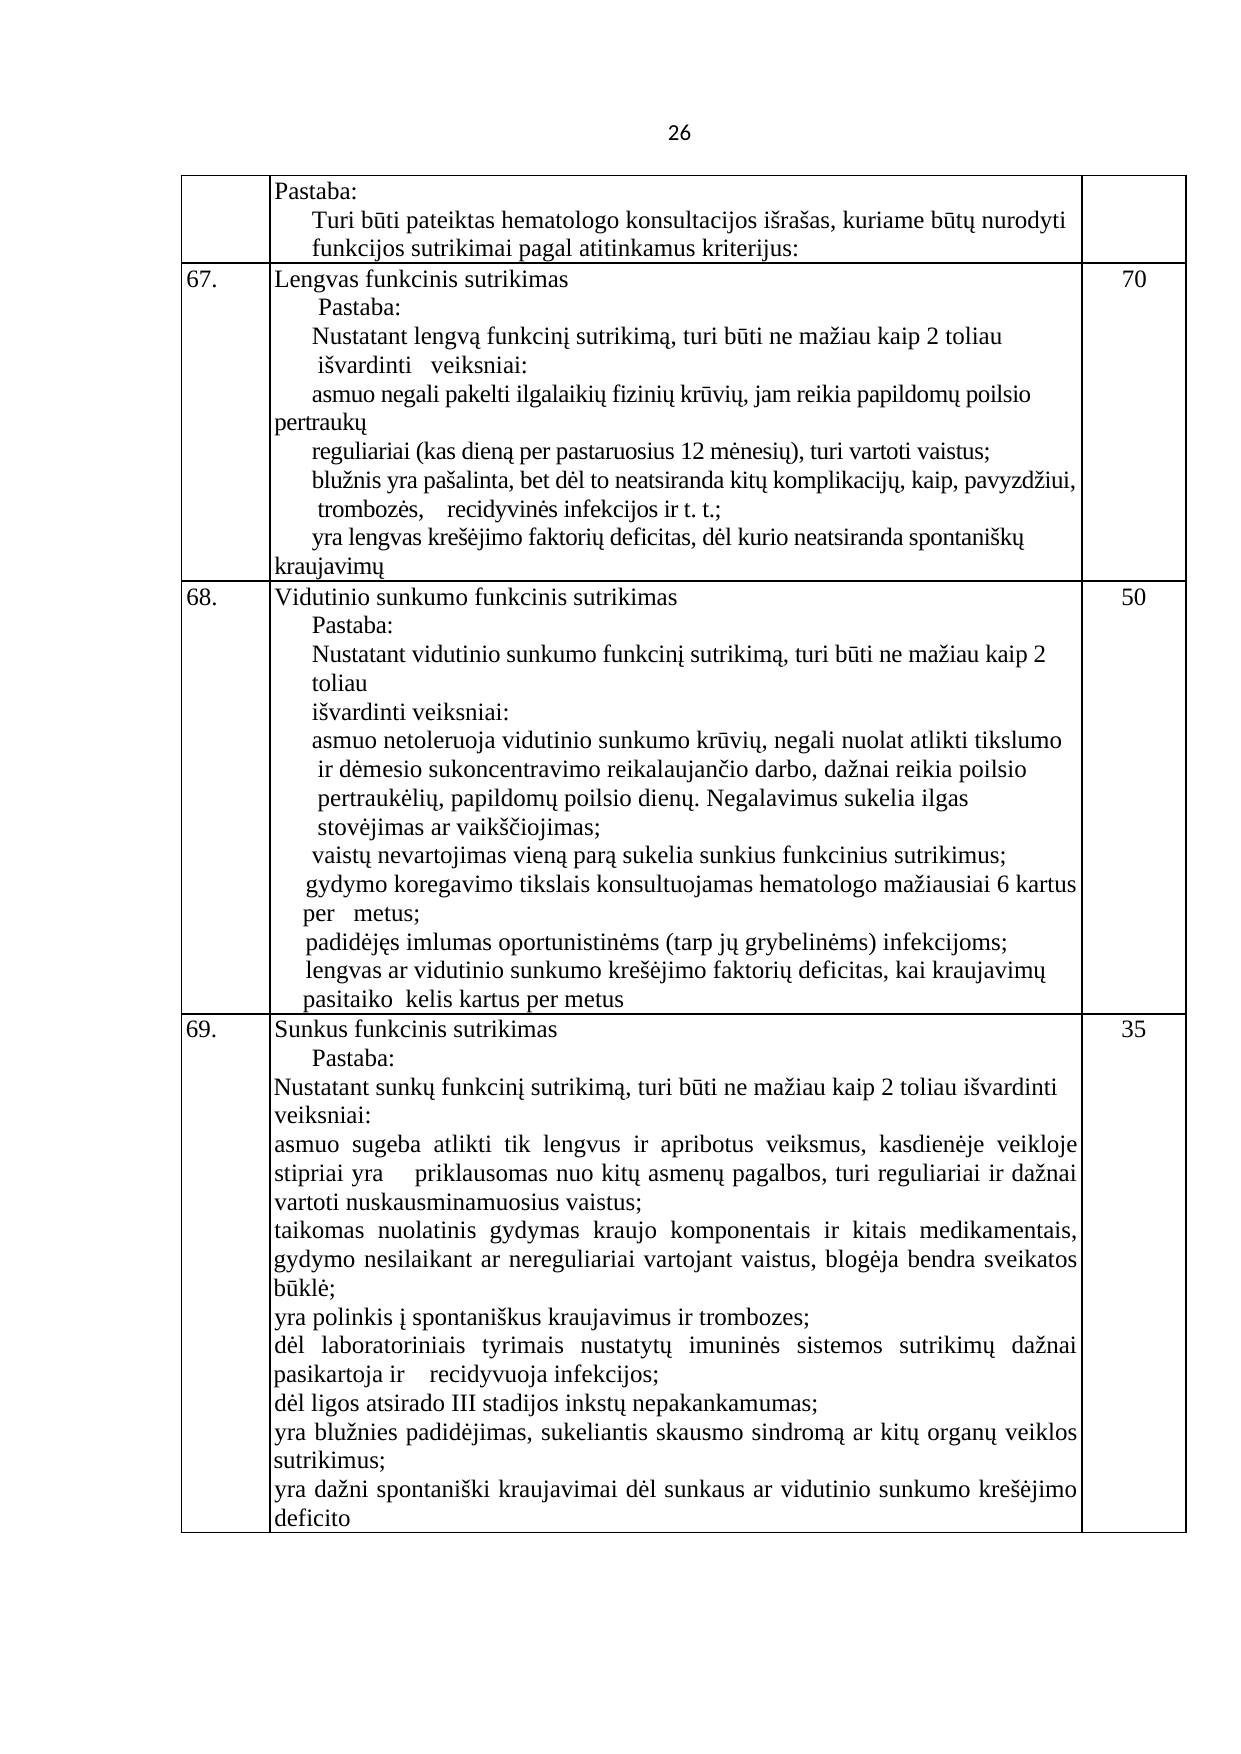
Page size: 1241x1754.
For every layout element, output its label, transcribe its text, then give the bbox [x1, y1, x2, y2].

table_cell Vidutinio sunkumo funkcinis sutrikimas Pastaba: Nustatant vidutinio sunkumo funkcinį sutrikimą, turi būti ne mažiau kaip 2 toliau išvardinti veiksniai: asmuo netoleruoja vidutinio sunkumo krūvių, negali nuolat atlikti tikslumo ir dėmesio sukoncentravimo reikalaujančio darbo, dažnai reikia poilsio pertraukėlių, papildomų poilsio dienų. Negalavimus sukelia ilgas stovėjimas ar vaikščiojimas; vaistų nevartojimas vieną parą sukelia sunkius funkcinius sutrikimus; gydymo koregavimo tikslais konsultuojamas hematologo mažiausiai 6 kartus per metus; padidėjęs imlumas oportunistinėms (tarp jų grybelinėms) infekcijoms; lengvas ar vidutinio sunkumo krešėjimo faktorių deficitas, kai kraujavimų pasitaiko kelis kartus per metus [271, 582, 1081, 1013]
table_cell [182, 176, 269, 262]
table_cell Pastaba: Turi būti pateiktas hematologo konsultacijos išrašas, kuriame būtų nurodyti funkcijos sutrikimai pagal atitinkamus kriterijus: [271, 176, 1081, 262]
table_cell 70 [1083, 264, 1185, 580]
table_cell 50 [1083, 582, 1185, 1013]
table_cell 68. [182, 582, 269, 1013]
table_cell Sunkus funkcinis sutrikimas Pastaba: Nustatant sunkų funkcinį sutrikimą, turi būti ne mažiau kaip 2 toliau išvardinti veiksniai: asmuo sugeba atlikti tik lengvus ir apribotus veiksmus, kasdienėje veikloje stipriai yra priklausomas nuo kitų asmenų pagalbos, turi reguliariai ir dažnai vartoti nuskausminamuosius vaistus; taikomas nuolatinis gydymas kraujo komponentais ir kitais medikamentais, gydymo nesilaikant ar nereguliariai vartojant vaistus, blogėja bendra sveikatos būklė; yra polinkis į spontaniškus kraujavimus ir trombozes; dėl laboratoriniais tyrimais nustatytų imuninės sistemos sutrikimų dažnai pasikartoja ir recidyvuoja infekcijos; dėl ligos atsirado III stadijos inkstų nepakankamumas; yra blužnies padidėjimas, sukeliantis skausmo sindromą ar kitų organų veiklos sutrikimus; yra dažni spontaniški kraujavimai dėl sunkaus ar vidutinio sunkumo krešėjimo deficito [271, 1015, 1081, 1532]
table_cell Lengvas funkcinis sutrikimas Pastaba: Nustatant lengvą funkcinį sutrikimą, turi būti ne mažiau kaip 2 toliau išvardinti veiksniai: asmuo negali pakelti ilgalaikių fizinių krūvių, jam reikia papildomų poilsio pertraukų reguliariai (kas dieną per pastaruosius 12 mėnesių), turi vartoti vaistus; blužnis yra pašalinta, bet dėl to neatsiranda kitų komplikacijų, kaip, pavyzdžiui, trombozės, recidyvinės infekcijos ir t. t.; yra lengvas krešėjimo faktorių deficitas, dėl kurio neatsiranda spontaniškų kraujavimų [271, 264, 1081, 580]
table_cell 35 [1083, 1015, 1185, 1532]
table_cell 69. [182, 1015, 269, 1532]
table_cell 67. [182, 264, 269, 580]
table_cell [1083, 176, 1185, 262]
